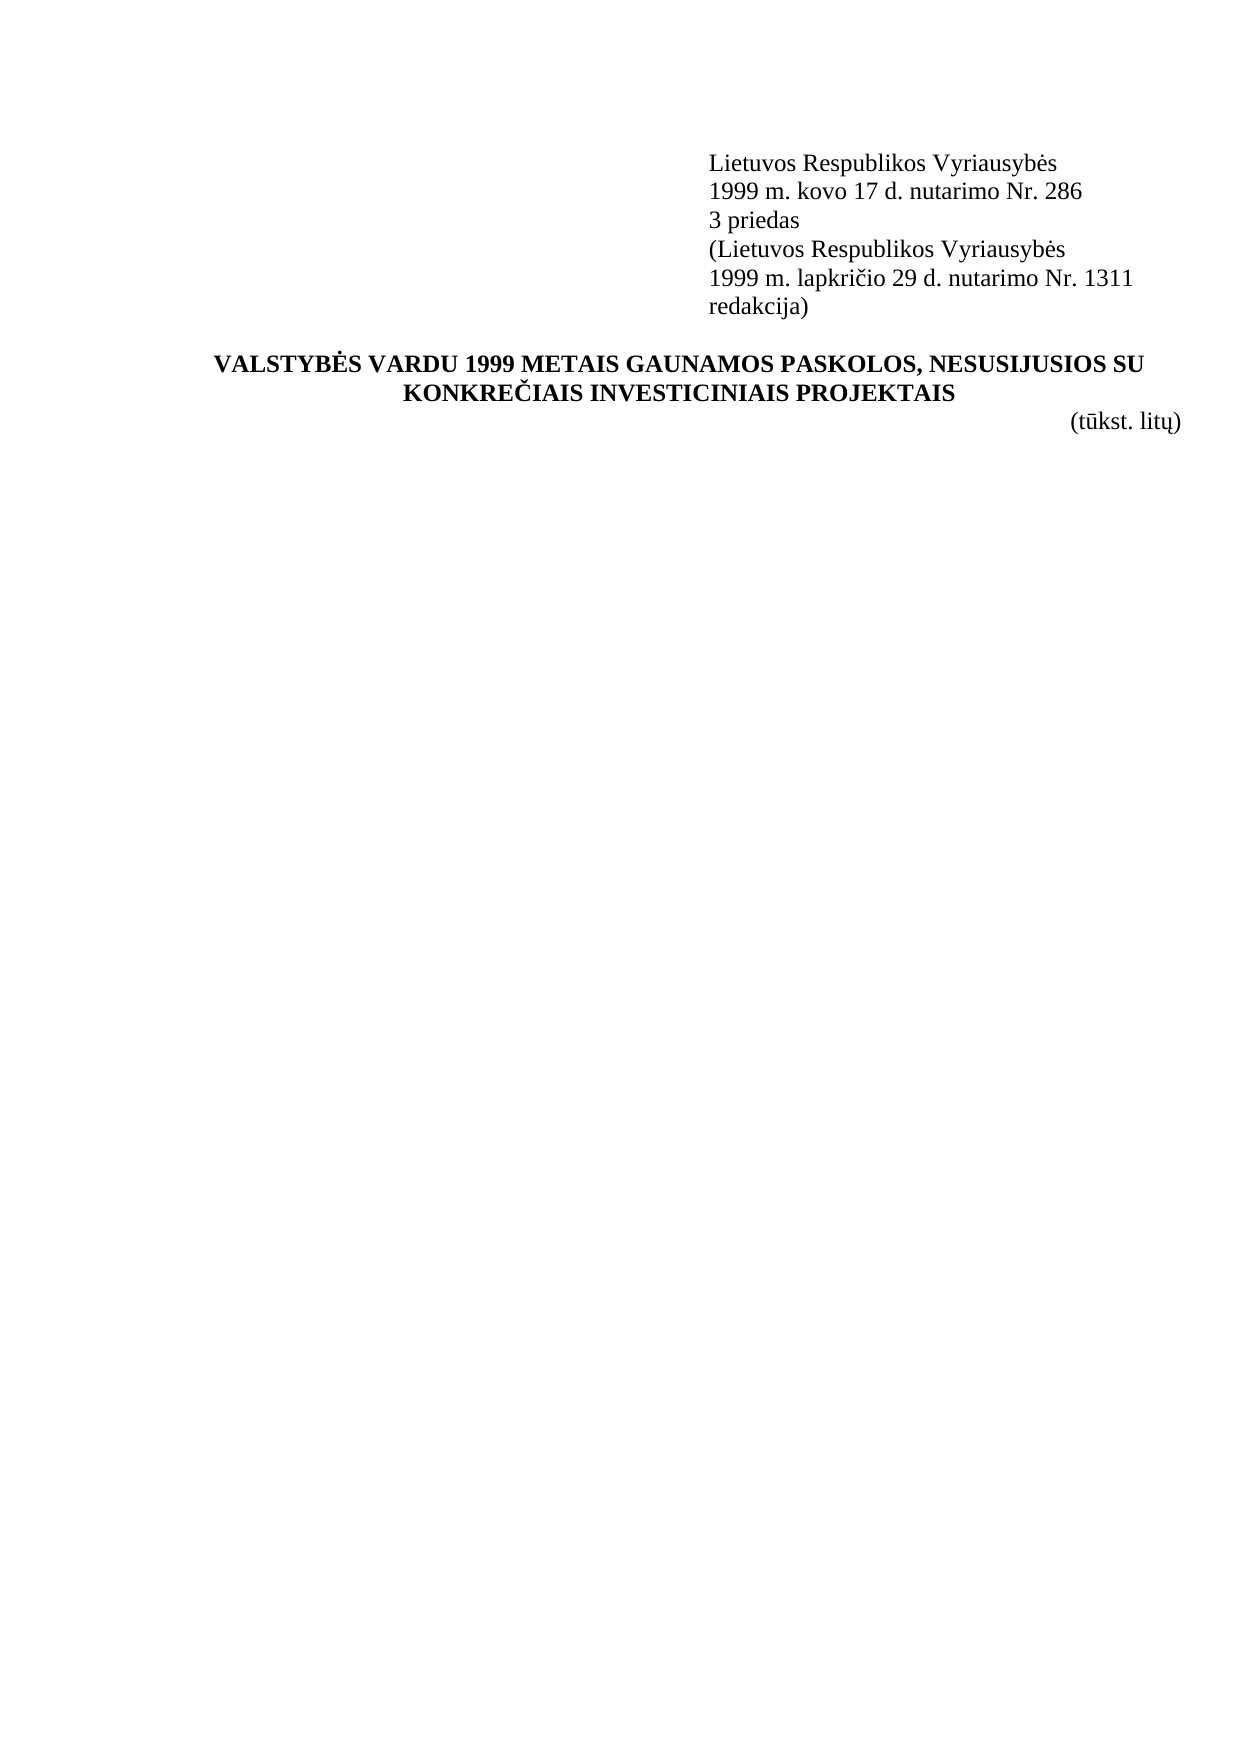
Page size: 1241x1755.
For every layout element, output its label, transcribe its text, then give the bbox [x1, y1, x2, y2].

text 3 priedas [177, 205, 1181, 234]
text Lietuvos Respublikos Vyriausybės [177, 148, 1181, 176]
text (tūkst. litų) [177, 406, 1181, 435]
text redakcija) [177, 291, 1181, 320]
text (Lietuvos Respublikos Vyriausybės [177, 234, 1181, 263]
text 1999 m. lapkričio 29 d. nutarimo Nr. 1311 [177, 263, 1181, 291]
text 1999 m. kovo 17 d. nutarimo Nr. 286 [177, 176, 1181, 205]
text VALSTYBĖS VARDU 1999 METAIS GAUNAMOS PASKOLOS, NESUSIJUSIOS SU KONKREČIAIS INVESTICINIAIS PROJEKTAIS [177, 349, 1181, 406]
